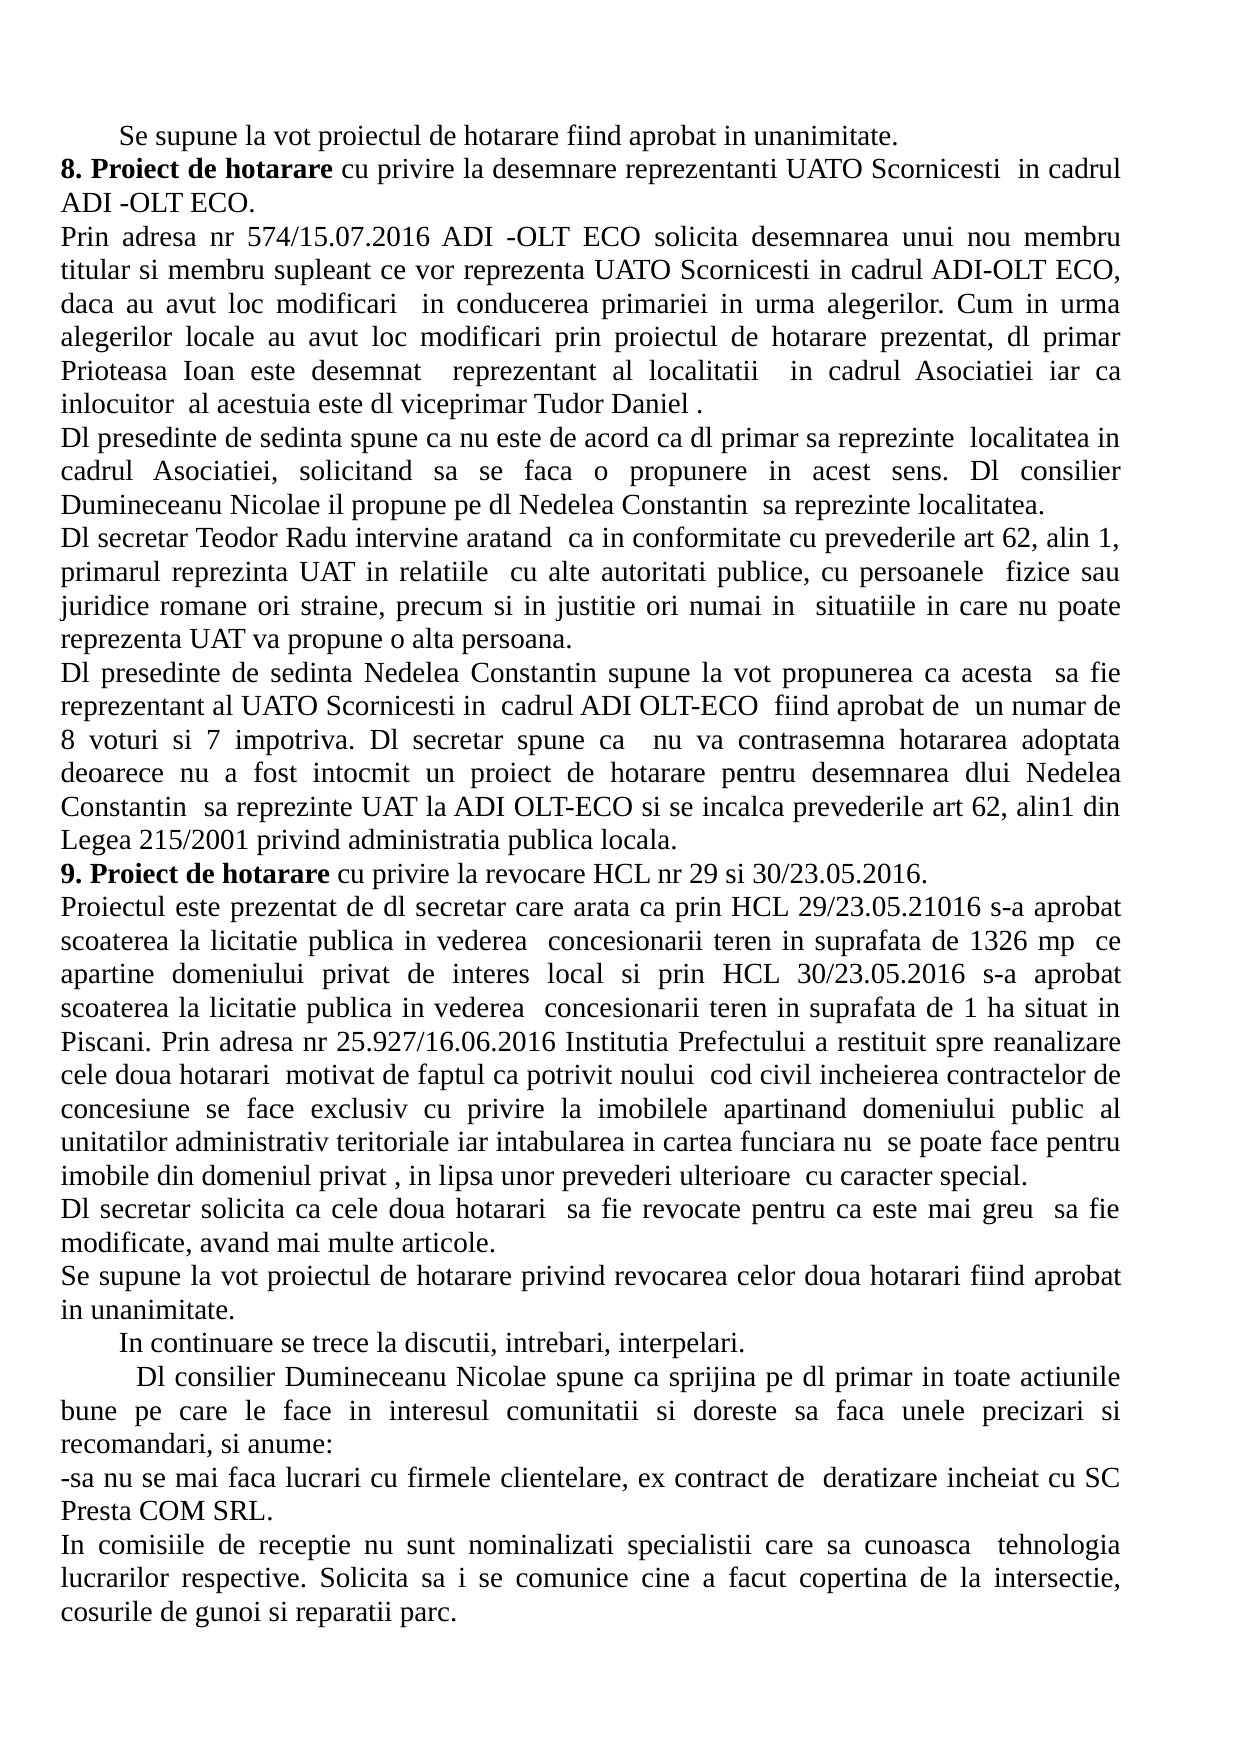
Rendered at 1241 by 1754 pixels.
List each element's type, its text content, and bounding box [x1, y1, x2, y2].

text Dl secretar Teodor Radu intervine aratand ca in conformitate cu prevederile art 62, alin 1, primarul reprezinta UAT in relatiile cu alte autoritati publice, cu persoanele fizice sau juridice romane ori straine, precum si in justitie ori numai in situatiile in care nu poate reprezenta UAT va propune o alta persoana. [60, 521, 1122, 655]
text 8. Proiect de hotarare cu privire la desemnare reprezentanti UATO Scornicesti in cadrul ADI -OLT ECO. [60, 152, 1122, 219]
text Dl consilier Dumineceanu Nicolae spune ca sprijina pe dl primar in toate actiunile bune pe care le face in interesul comunitatii si doreste sa faca unele precizari si recomandari, si anume: [60, 1359, 1122, 1460]
text -sa nu se mai faca lucrari cu firmele clientelare, ex contract de deratizare incheiat cu SC Presta COM SRL. [60, 1460, 1122, 1527]
text In continuare se trece la discutii, intrebari, interpelari. [60, 1326, 1122, 1359]
text Dl secretar solicita ca cele doua hotarari sa fie revocate pentru ca este mai greu sa fie modificate, avand mai multe articole. [60, 1191, 1122, 1258]
text Se supune la vot proiectul de hotarare fiind aprobat in unanimitate. [60, 118, 1122, 152]
text Dl presedinte de sedinta spune ca nu este de acord ca dl primar sa reprezinte localitatea in cadrul Asociatiei, solicitand sa se faca o propunere in acest sens. Dl consilier Dumineceanu Nicolae il propune pe dl Nedelea Constantin sa reprezinte localitatea. [60, 420, 1122, 521]
text Prin adresa nr 574/15.07.2016 ADI -OLT ECO solicita desemnarea unui nou membru titular si membru supleant ce vor reprezenta UATO Scornicesti in cadrul ADI-OLT ECO, daca au avut loc modificari in conducerea primariei in urma alegerilor. Cum in urma alegerilor locale au avut loc modificari prin proiectul de hotarare prezentat, dl primar Prioteasa Ioan este desemnat reprezentant al localitatii in cadrul Asociatiei iar ca inlocuitor al acestuia este dl viceprimar Tudor Daniel . [60, 219, 1122, 420]
text Proiectul este prezentat de dl secretar care arata ca prin HCL 29/23.05.21016 s-a aprobat scoaterea la licitatie publica in vederea concesionarii teren in suprafata de 1326 mp ce apartine domeniului privat de interes local si prin HCL 30/23.05.2016 s-a aprobat scoaterea la licitatie publica in vederea concesionarii teren in suprafata de 1 ha situat in Piscani. Prin adresa nr 25.927/16.06.2016 Institutia Prefectului a restituit spre reanalizare cele doua hotarari motivat de faptul ca potrivit noului cod civil incheierea contractelor de concesiune se face exclusiv cu privire la imobilele apartinand domeniului public al unitatilor administrativ teritoriale iar intabularea in cartea funciara nu se poate face pentru imobile din domeniul privat , in lipsa unor prevederi ulterioare cu caracter special. [60, 889, 1122, 1191]
text 9. Proiect de hotarare cu privire la revocare HCL nr 29 si 30/23.05.2016. [60, 856, 1122, 889]
text Dl presedinte de sedinta Nedelea Constantin supune la vot propunerea ca acesta sa fie reprezentant al UATO Scornicesti in cadrul ADI OLT-ECO fiind aprobat de un numar de 8 voturi si 7 impotriva. Dl secretar spune ca nu va contrasemna hotararea adoptata deoarece nu a fost intocmit un proiect de hotarare pentru desemnarea dlui Nedelea Constantin sa reprezinte UAT la ADI OLT-ECO si se incalca prevederile art 62, alin1 din Legea 215/2001 privind administratia publica locala. [60, 655, 1122, 856]
text Se supune la vot proiectul de hotarare privind revocarea celor doua hotarari fiind aprobat in unanimitate. [60, 1258, 1122, 1326]
text In comisiile de receptie nu sunt nominalizati specialistii care sa cunoasca tehnologia lucrarilor respective. Solicita sa i se comunice cine a facut copertina de la intersectie, cosurile de gunoi si reparatii parc. [60, 1527, 1122, 1627]
